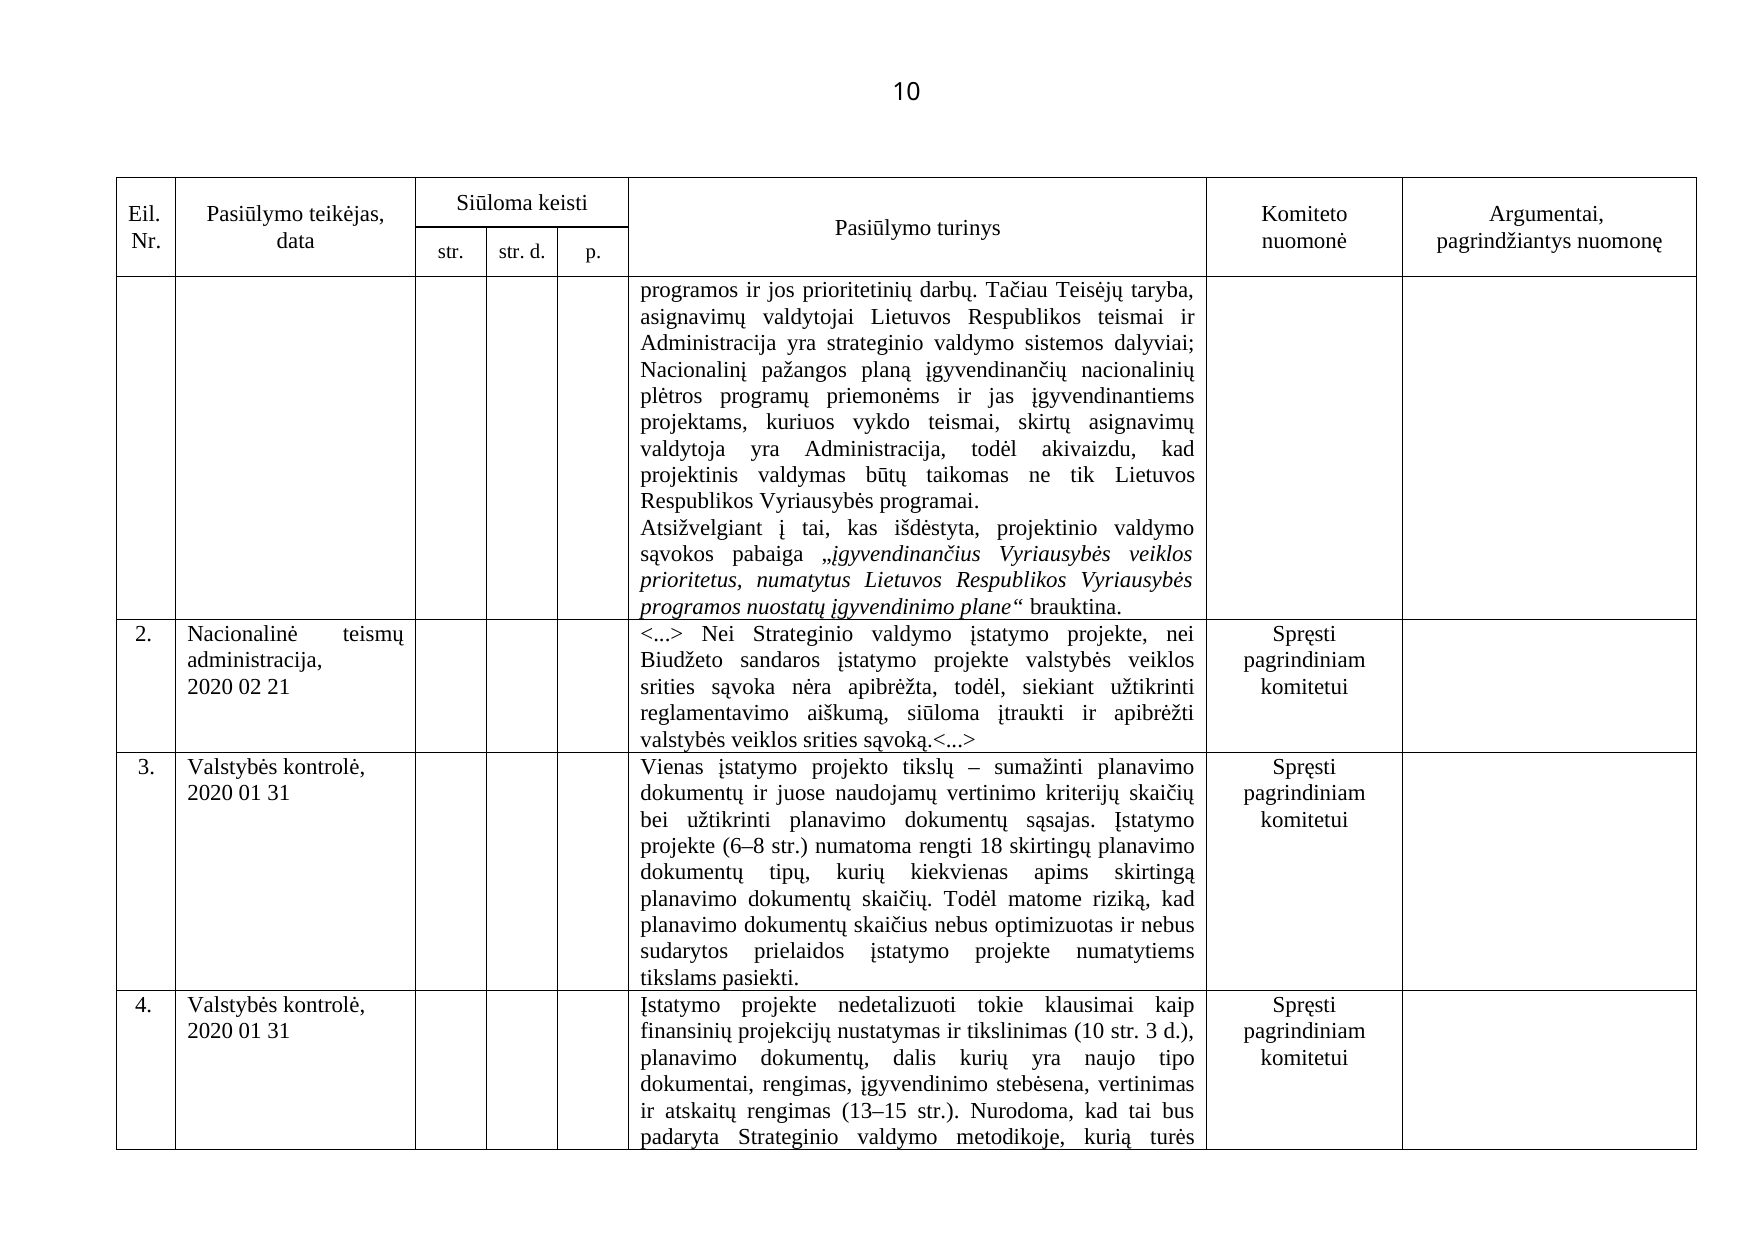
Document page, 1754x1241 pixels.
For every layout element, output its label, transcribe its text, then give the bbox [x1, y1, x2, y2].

table_cell 4. [117, 991, 175, 1149]
table_cell str. d. [487, 228, 557, 276]
table_cell [1403, 620, 1696, 752]
table_cell str. [416, 228, 486, 276]
table_cell [1207, 277, 1402, 619]
table_header Eil. Nr. [117, 178, 175, 276]
table_cell Valstybės kontrolė, 2020 01 31 [176, 753, 415, 990]
table_cell [558, 991, 628, 1149]
table_cell [416, 991, 486, 1149]
table_cell [1403, 991, 1696, 1149]
table_cell [1403, 753, 1696, 990]
table_cell 2. [117, 620, 175, 752]
table_cell Spręsti pagrindiniam komitetui [1207, 620, 1402, 752]
table_cell <...> Nei Strateginio valdymo įstatymo projekte, nei Biudžeto sandaros įstatymo projekte valstybės veiklos srities sąvoka nėra apibrėžta, todėl, siekiant užtikrinti reglamentavimo aiškumą, siūloma įtraukti ir apibrėžti valstybės veiklos srities sąvoką.<...> [629, 620, 1206, 752]
table_header Komiteto nuomonė [1207, 178, 1402, 276]
table_cell Valstybės kontrolė, 2020 01 31 [176, 991, 415, 1149]
table_cell [558, 277, 628, 619]
table_cell [558, 620, 628, 752]
table_cell [487, 753, 557, 990]
table_cell Vienas įstatymo projekto tikslų – sumažinti planavimo dokumentų ir juose naudojamų vertinimo kriterijų skaičių bei užtikrinti planavimo dokumentų sąsajas. Įstatymo projekte (6–8 str.) numatoma rengti 18 skirtingų planavimo dokumentų tipų, kurių kiekvienas apims skirtingą planavimo dokumentų skaičių. Todėl matome riziką, kad planavimo dokumentų skaičius nebus optimizuotas ir nebus sudarytos prielaidos įstatymo projekte numatytiems tikslams pasiekti. [629, 753, 1206, 990]
table_cell [487, 277, 557, 619]
table_cell 3. [117, 753, 175, 990]
table_cell p. [558, 228, 628, 276]
table_header Argumentai, pagrindžiantys nuomonę [1403, 178, 1696, 276]
table_cell [416, 277, 486, 619]
table_cell Spręsti pagrindiniam komitetui [1207, 753, 1402, 990]
table_cell Įstatymo projekte nedetalizuoti tokie klausimai kaip finansinių projekcijų nustatymas ir tikslinimas (10 str. 3 d.), planavimo dokumentų, dalis kurių yra naujo tipo dokumentai, rengimas, įgyvendinimo stebėsena, vertinimas ir atskaitų rengimas (13–15 str.). Nurodoma, kad tai bus padaryta Strateginio valdymo metodikoje, kurią turės [629, 991, 1206, 1149]
table_cell [416, 753, 486, 990]
table_cell Spręsti pagrindiniam komitetui [1207, 991, 1402, 1149]
table_cell [558, 753, 628, 990]
table_cell [176, 277, 415, 619]
table_cell programos ir jos prioritetinių darbų. Tačiau Teisėjų taryba, asignavimų valdytojai Lietuvos Respublikos teismai ir Administracija yra strateginio valdymo sistemos dalyviai; Nacionalinį pažangos planą įgyvendinančių nacionalinių plėtros programų priemonėms ir jas įgyvendinantiems projektams, kuriuos vykdo teismai, skirtų asignavimų valdytoja yra Administracija, todėl akivaizdu, kad projektinis valdymas būtų taikomas ne tik Lietuvos Respublikos Vyriausybės programai. Atsižvelgiant į tai, kas išdėstyta, projektinio valdymo sąvokos pabaiga „įgyvendinančius Vyriausybės veiklos prioritetus, numatytus Lietuvos Respublikos Vyriausybės programos nuostatų įgyvendinimo plane“ brauktina. [629, 277, 1206, 619]
table_cell Nacionalinė teismų administracija, 2020 02 21 [176, 620, 415, 752]
table_cell [117, 277, 175, 619]
table_cell [1403, 277, 1696, 619]
table_cell [416, 620, 486, 752]
table_header Siūloma keisti [416, 178, 628, 226]
table_header Pasiūlymo teikėjas, data [176, 178, 415, 276]
table_cell [487, 620, 557, 752]
table_header Pasiūlymo turinys [629, 178, 1206, 276]
table_cell [487, 991, 557, 1149]
